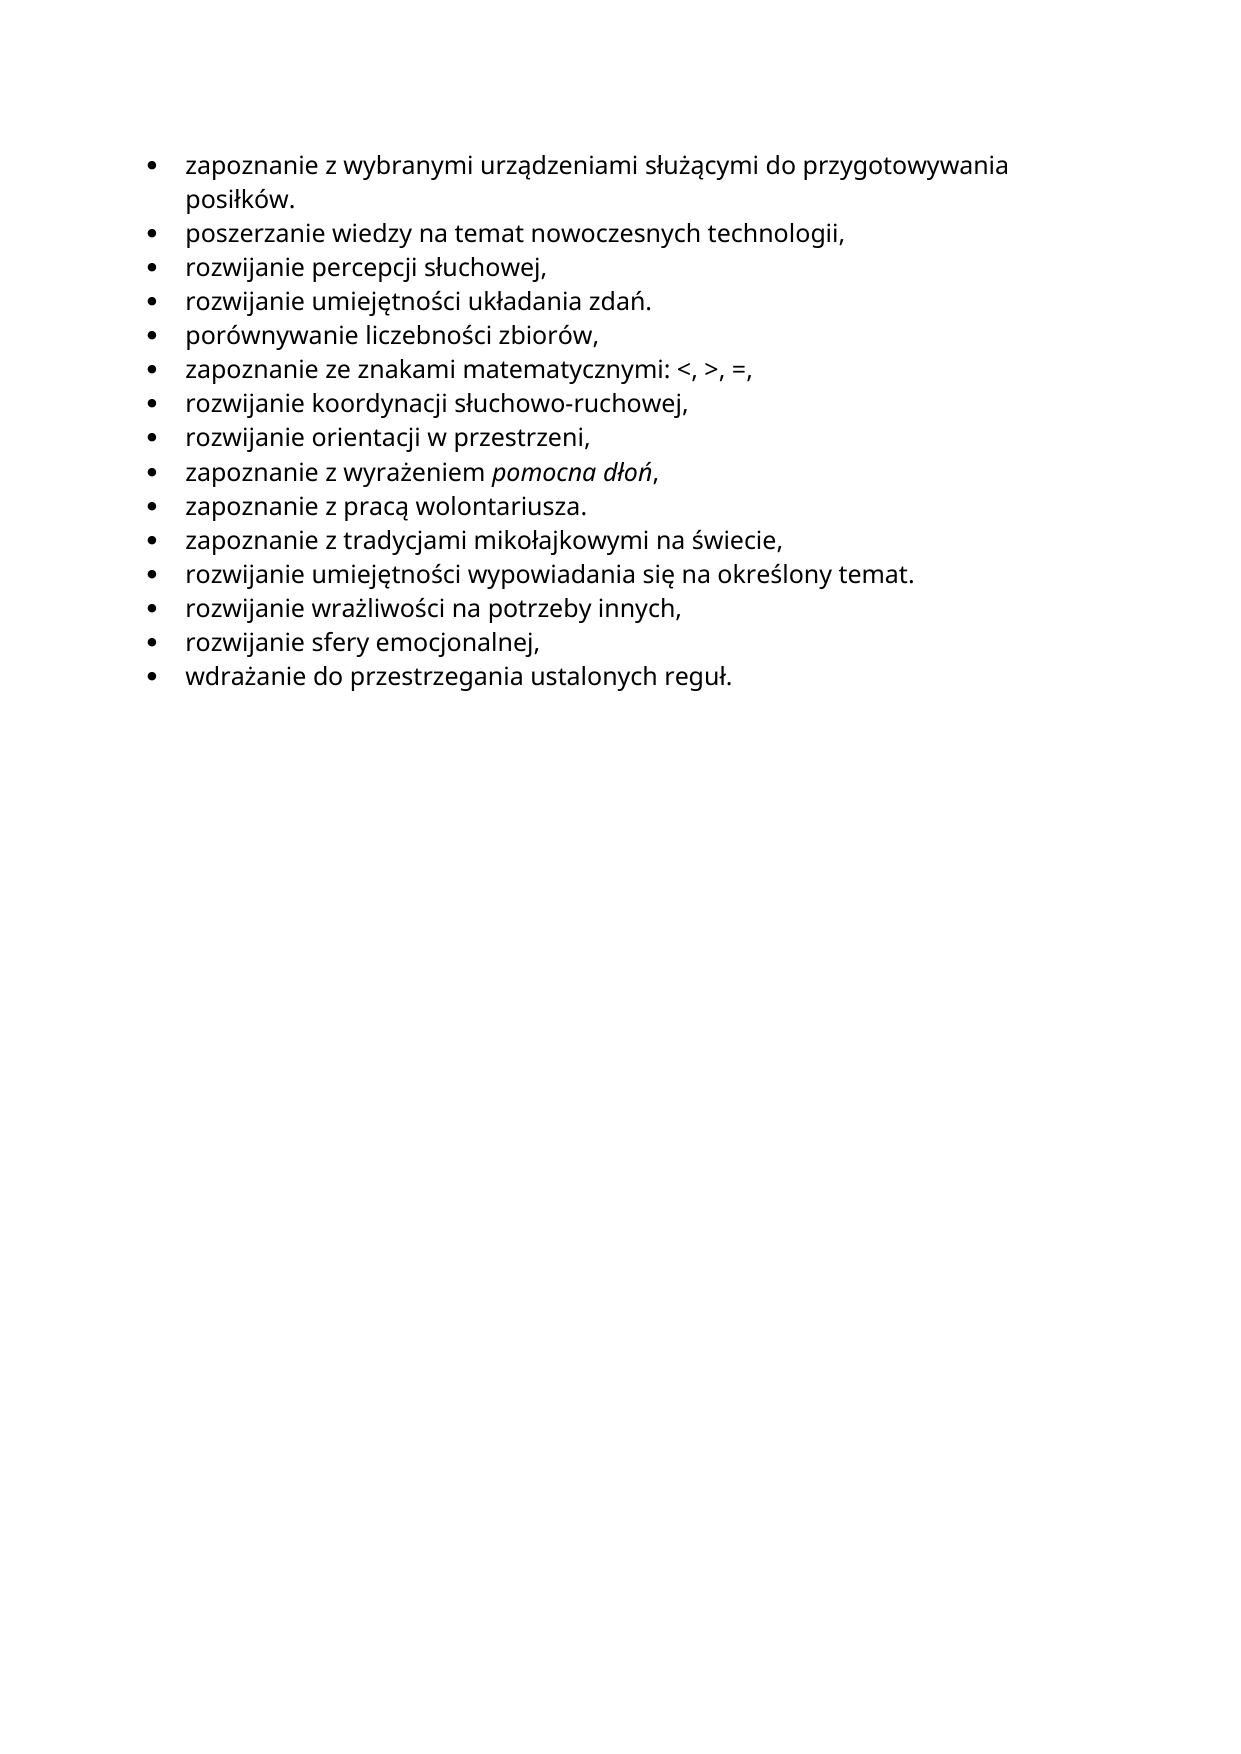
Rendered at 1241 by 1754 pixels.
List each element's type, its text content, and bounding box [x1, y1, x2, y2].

list rozwijanie percepcji słuchowej, [148, 250, 1093, 284]
list rozwijanie umiejętności układania zdań. [148, 284, 1093, 318]
list zapoznanie z pracą wolontariusza. [148, 488, 1093, 522]
list rozwijanie wrażliwości na potrzeby innych, [148, 590, 1093, 624]
list rozwijanie sfery emocjonalnej, [148, 624, 1093, 658]
list wdrażanie do przestrzegania ustalonych reguł. [148, 658, 1093, 693]
list zapoznanie z wyrażeniem pomocna dłoń, [148, 454, 1093, 488]
list zapoznanie z tradycjami mikołajkowymi na świecie, [148, 522, 1093, 556]
list porównywanie liczebności zbiorów, [148, 318, 1093, 352]
list rozwijanie orientacji w przestrzeni, [148, 420, 1093, 454]
list zapoznanie ze znakami matematycznymi: <, >, =, [148, 352, 1093, 386]
list zapoznanie z wybranymi urządzeniami służącymi do przygotowywania posiłków. [148, 148, 1093, 216]
list poszerzanie wiedzy na temat nowoczesnych technologii, [148, 216, 1093, 250]
list rozwijanie koordynacji słuchowo-ruchowej, [148, 386, 1093, 420]
list rozwijanie umiejętności wypowiadania się na określony temat. [148, 556, 1093, 590]
